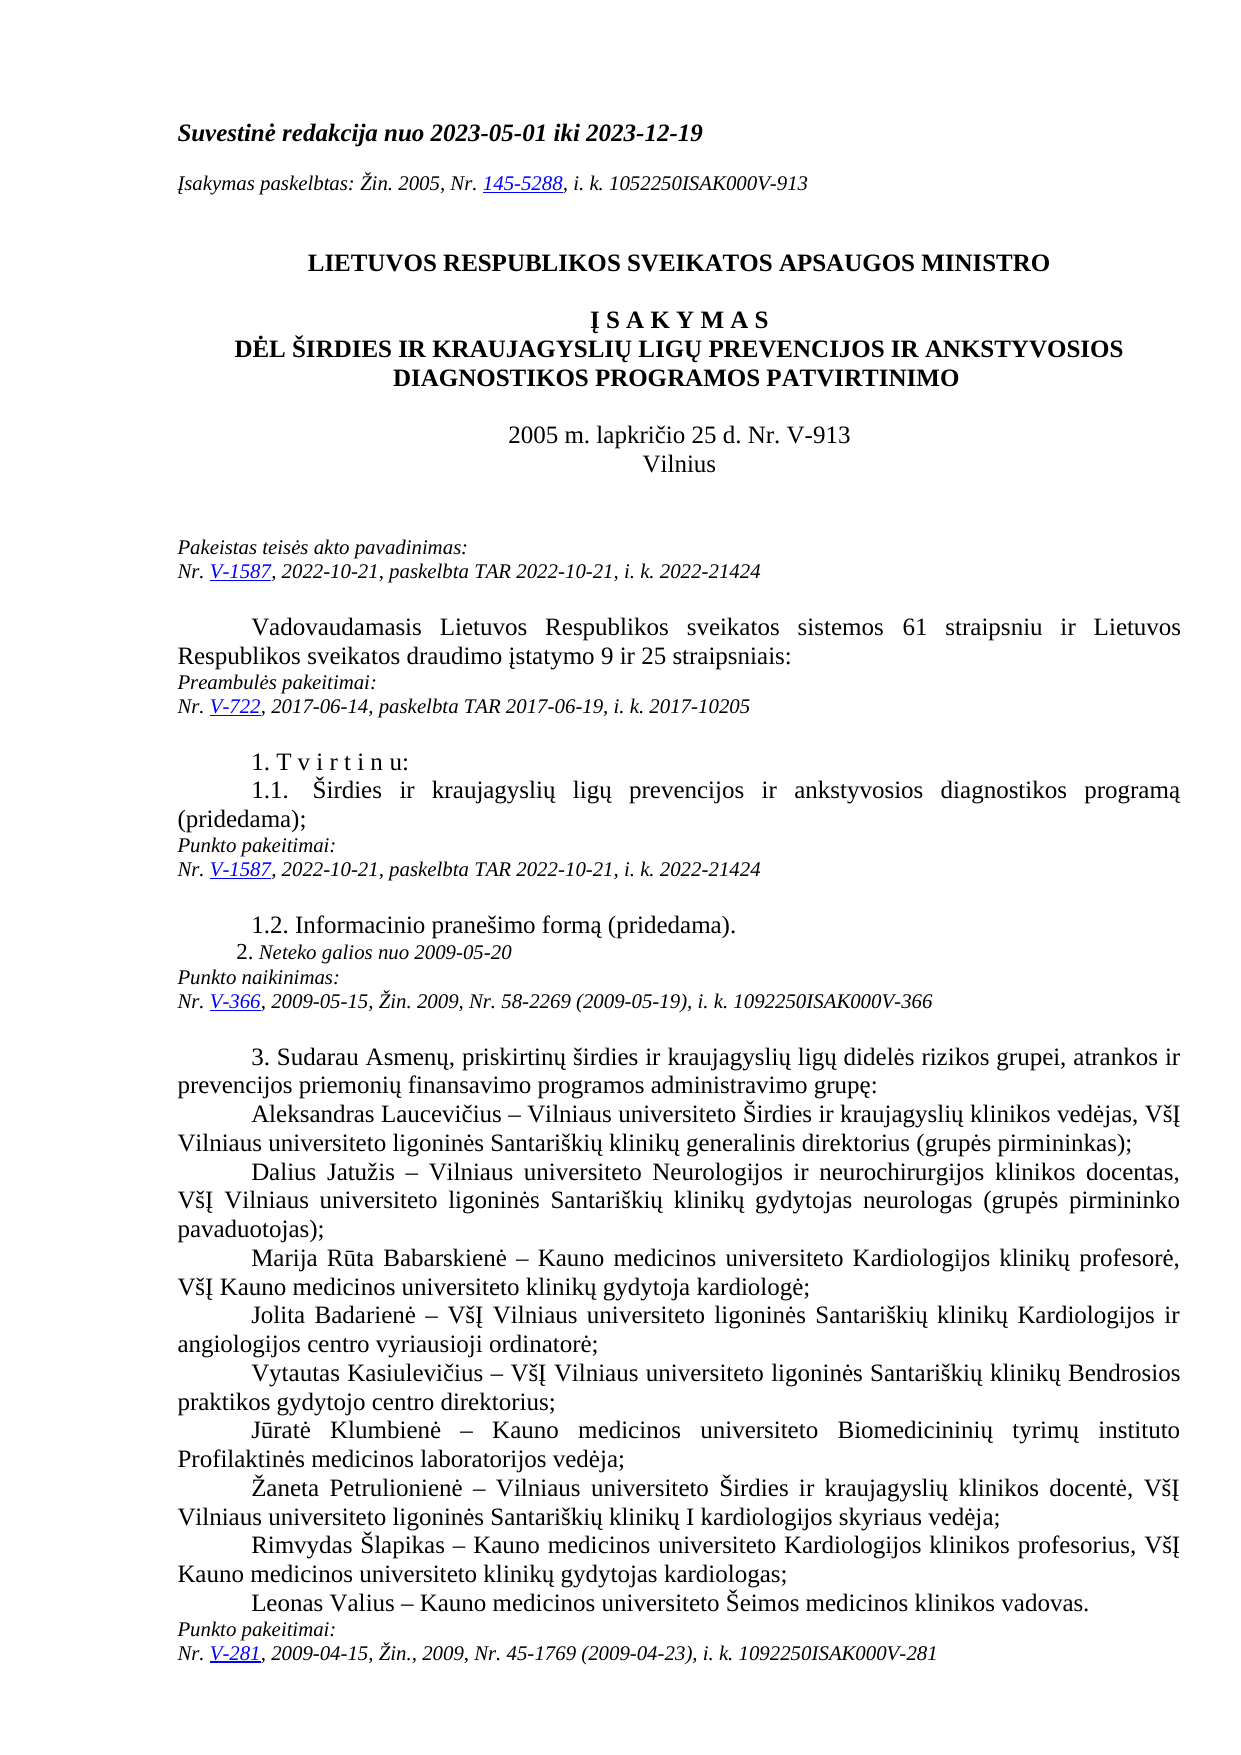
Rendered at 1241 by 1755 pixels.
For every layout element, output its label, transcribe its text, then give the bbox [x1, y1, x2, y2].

text Vytautas Kasiulevičius – VšĮ Vilniaus universiteto ligoninės Santariškių klinikų Bendrosios praktikos gydytojo centro direktorius; [177, 1358, 1181, 1415]
text Nr. V-366, 2009-05-15, Žin. 2009, Nr. 58-2269 (2009-05-19), i. k. 1092250ISAK000V-366 [177, 989, 1181, 1013]
text 1.1. Širdies ir kraujagyslių ligų prevencijos ir ankstyvosios diagnostikos programą (pridedama); [177, 775, 1181, 833]
text Aleksandras Laucevičius – Vilniaus universiteto Širdies ir kraujagyslių klinikos vedėjas, VšĮ Vilniaus universiteto ligoninės Santariškių klinikų generalinis direktorius (grupės pirmininkas); [177, 1099, 1181, 1157]
text Nr. V-281, 2009-04-15, Žin., 2009, Nr. 45-1769 (2009-04-23), i. k. 1092250ISAK000V-281 [177, 1641, 1181, 1665]
text Jolita Badarienė – VšĮ Vilniaus universiteto ligoninės Santariškių klinikų Kardiologijos ir angiologijos centro vyriausioji ordinatorė; [177, 1300, 1181, 1358]
text Vilnius [177, 449, 1181, 478]
text LIETUVOS RESPUBLIKOS SVEIKATOS APSAUGOS MINISTRO [177, 248, 1181, 277]
text Nr. V-1587, 2022-10-21, paskelbta TAR 2022-10-21, i. k. 2022-21424 [177, 857, 1181, 881]
text Rimvydas Šlapikas – Kauno medicinos universiteto Kardiologijos klinikos profesorius, VšĮ Kauno medicinos universiteto klinikų gydytojas kardiologas; [177, 1530, 1181, 1588]
text Jūratė Klumbienė – Kauno medicinos universiteto Biomedicininių tyrimų instituto Profilaktinės medicinos laboratorijos vedėja; [177, 1415, 1181, 1473]
text 2005 m. lapkričio 25 d. Nr. V-913 [177, 420, 1181, 449]
text Marija Rūta Babarskienė – Kauno medicinos universiteto Kardiologijos klinikų profesorė, VšĮ Kauno medicinos universiteto klinikų gydytoja kardiologė; [177, 1243, 1181, 1300]
text Leonas Valius – Kauno medicinos universiteto Šeimos medicinos klinikos vadovas. [177, 1588, 1181, 1617]
text DĖL ŠIRDIES IR KRAUJAGYSLIŲ LIGŲ PREVENCIJOS IR ANKSTYVOSIOS DIAGNOSTIKOS PROGRAMOS PATVIRTINIMO [177, 334, 1181, 392]
text Žaneta Petrulionienė – Vilniaus universiteto Širdies ir kraujagyslių klinikos docentė, VšĮ Vilniaus universiteto ligoninės Santariškių klinikų I kardiologijos skyriaus vedėja; [177, 1473, 1181, 1530]
text Punkto pakeitimai: [177, 1617, 1181, 1641]
text Į S A K Y M A S [177, 305, 1181, 334]
text Punkto pakeitimai: [177, 833, 1181, 857]
text Pakeistas teisės akto pavadinimas: [177, 535, 1181, 559]
text Nr. V-1587, 2022-10-21, paskelbta TAR 2022-10-21, i. k. 2022-21424 [177, 559, 1181, 583]
text 3. Sudarau Asmenų, priskirtinų širdies ir kraujagyslių ligų didelės rizikos grupei, atrankos ir prevencijos priemonių finansavimo programos administravimo grupę: [177, 1042, 1181, 1099]
text Dalius Jatužis – Vilniaus universiteto Neurologijos ir neurochirurgijos klinikos docentas, VšĮ Vilniaus universiteto ligoninės Santariškių klinikų gydytojas neurologas (grupės pirmininko pavaduotojas); [177, 1157, 1181, 1243]
text Įsakymas paskelbtas: Žin. 2005, Nr. 145-5288, i. k. 1052250ISAK000V-913 [177, 171, 1181, 195]
text Punkto naikinimas: [177, 965, 1181, 989]
text 1. Tvirtinu: [177, 747, 1181, 775]
text Nr. V-722, 2017-06-14, paskelbta TAR 2017-06-19, i. k. 2017-10205 [177, 694, 1181, 718]
text Vadovaudamasis Lietuvos Respublikos sveikatos sistemos 61 straipsniu ir Lietuvos Respublikos sveikatos draudimo įstatymo 9 ir 25 straipsniais: [177, 612, 1181, 670]
text 1.2. Informacinio pranešimo formą (pridedama). [177, 910, 1181, 938]
text Suvestinė redakcija nuo 2023-05-01 iki 2023-12-19 [177, 118, 1181, 147]
text 2. Neteko galios nuo 2009-05-20 [177, 938, 1181, 965]
text Preambulės pakeitimai: [177, 670, 1181, 694]
